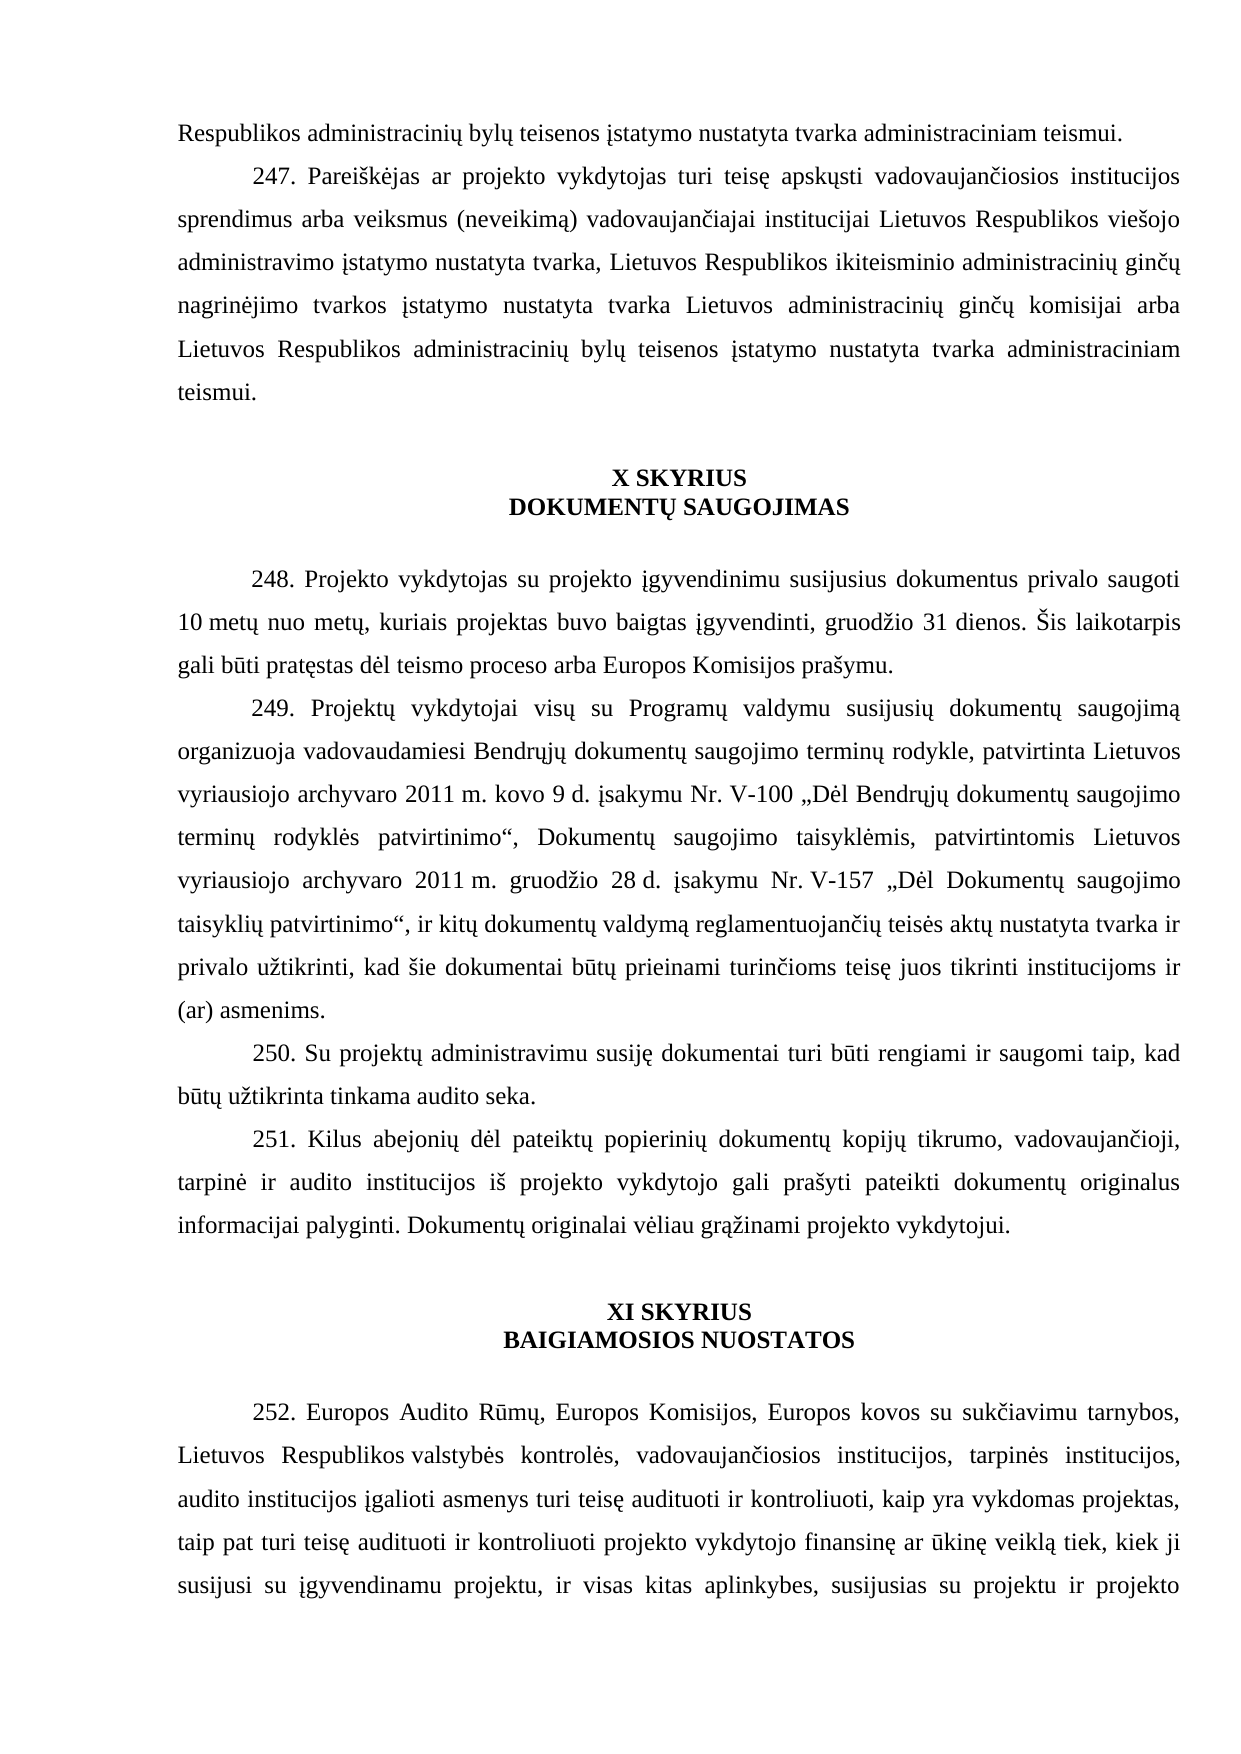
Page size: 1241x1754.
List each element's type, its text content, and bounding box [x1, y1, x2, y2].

text XI SKYRIUS [177, 1297, 1181, 1326]
text 248. Projekto vykdytojas su projekto įgyvendinimu susijusius dokumentus privalo saugoti 10 metų nuo metų, kuriais projektas buvo baigtas įgyvendinti, gruodžio 31 dienos. Šis laikotarpis gali būti pratęstas dėl teismo proceso arba Europos Komisijos prašymu. [177, 564, 1181, 679]
text 252. Europos Audito Rūmų, Europos Komisijos, Europos kovos su sukčiavimu tarnybos, Lietuvos Respublikos valstybės kontrolės, vadovaujančiosios institucijos, tarpinės institucijos, audito institucijos įgalioti asmenys turi teisę audituoti ir kontroliuoti, kaip yra vykdomas projektas, taip pat turi teisę audituoti ir kontroliuoti projekto vykdytojo finansinę ar ūkinę veiklą tiek, kiek ji susijusi su įgyvendinamu projektu, ir visas kitas aplinkybes, susijusias su projektu ir projekto [177, 1397, 1181, 1599]
text DOKUMENTŲ SAUGOJIMAS [177, 492, 1181, 521]
text 249. Projektų vykdytojai visų su Programų valdymu susijusių dokumentų saugojimą organizuoja vadovaudamiesi Bendrųjų dokumentų saugojimo terminų rodykle, patvirtinta Lietuvos vyriausiojo archyvaro 2011 m. kovo 9 d. įsakymu Nr. V-100 „Dėl Bendrųjų dokumentų saugojimo terminų rodyklės patvirtinimo“, Dokumentų saugojimo taisyklėmis, patvirtintomis Lietuvos vyriausiojo archyvaro 2011 m. gruodžio 28 d. įsakymu Nr. V-157 „Dėl Dokumentų saugojimo taisyklių patvirtinimo“, ir kitų dokumentų valdymą reglamentuojančių teisės aktų nustatyta tvarka ir privalo užtikrinti, kad šie dokumentai būtų prieinami turinčioms teisę juos tikrinti institucijoms ir (ar) asmenims. [177, 693, 1181, 1024]
text 247. Pareiškėjas ar projekto vykdytojas turi teisę apskųsti vadovaujančiosios institucijos sprendimus arba veiksmus (neveikimą) vadovaujančiajai institucijai Lietuvos Respublikos viešojo administravimo įstatymo nustatyta tvarka, Lietuvos Respublikos ikiteisminio administracinių ginčų nagrinėjimo tvarkos įstatymo nustatyta tvarka Lietuvos administracinių ginčų komisijai arba Lietuvos Respublikos administracinių bylų teisenos įstatymo nustatyta tvarka administraciniam teismui. [177, 161, 1181, 406]
text BAIGIAMOSIOS NUOSTATOS [177, 1326, 1181, 1354]
text 250. Su projektų administravimu susiję dokumentai turi būti rengiami ir saugomi taip, kad būtų užtikrinta tinkama audito seka. [177, 1038, 1181, 1110]
text 251. Kilus abejonių dėl pateiktų popierinių dokumentų kopijų tikrumo, vadovaujančioji, tarpinė ir audito institucijos iš projekto vykdytojo gali prašyti pateikti dokumentų originalus informacijai palyginti. Dokumentų originalai vėliau grąžinami projekto vykdytojui. [177, 1124, 1181, 1239]
text X SKYRIUS [177, 463, 1181, 492]
text Respublikos administracinių bylų teisenos įstatymo nustatyta tvarka administraciniam teismui. [177, 118, 1181, 147]
